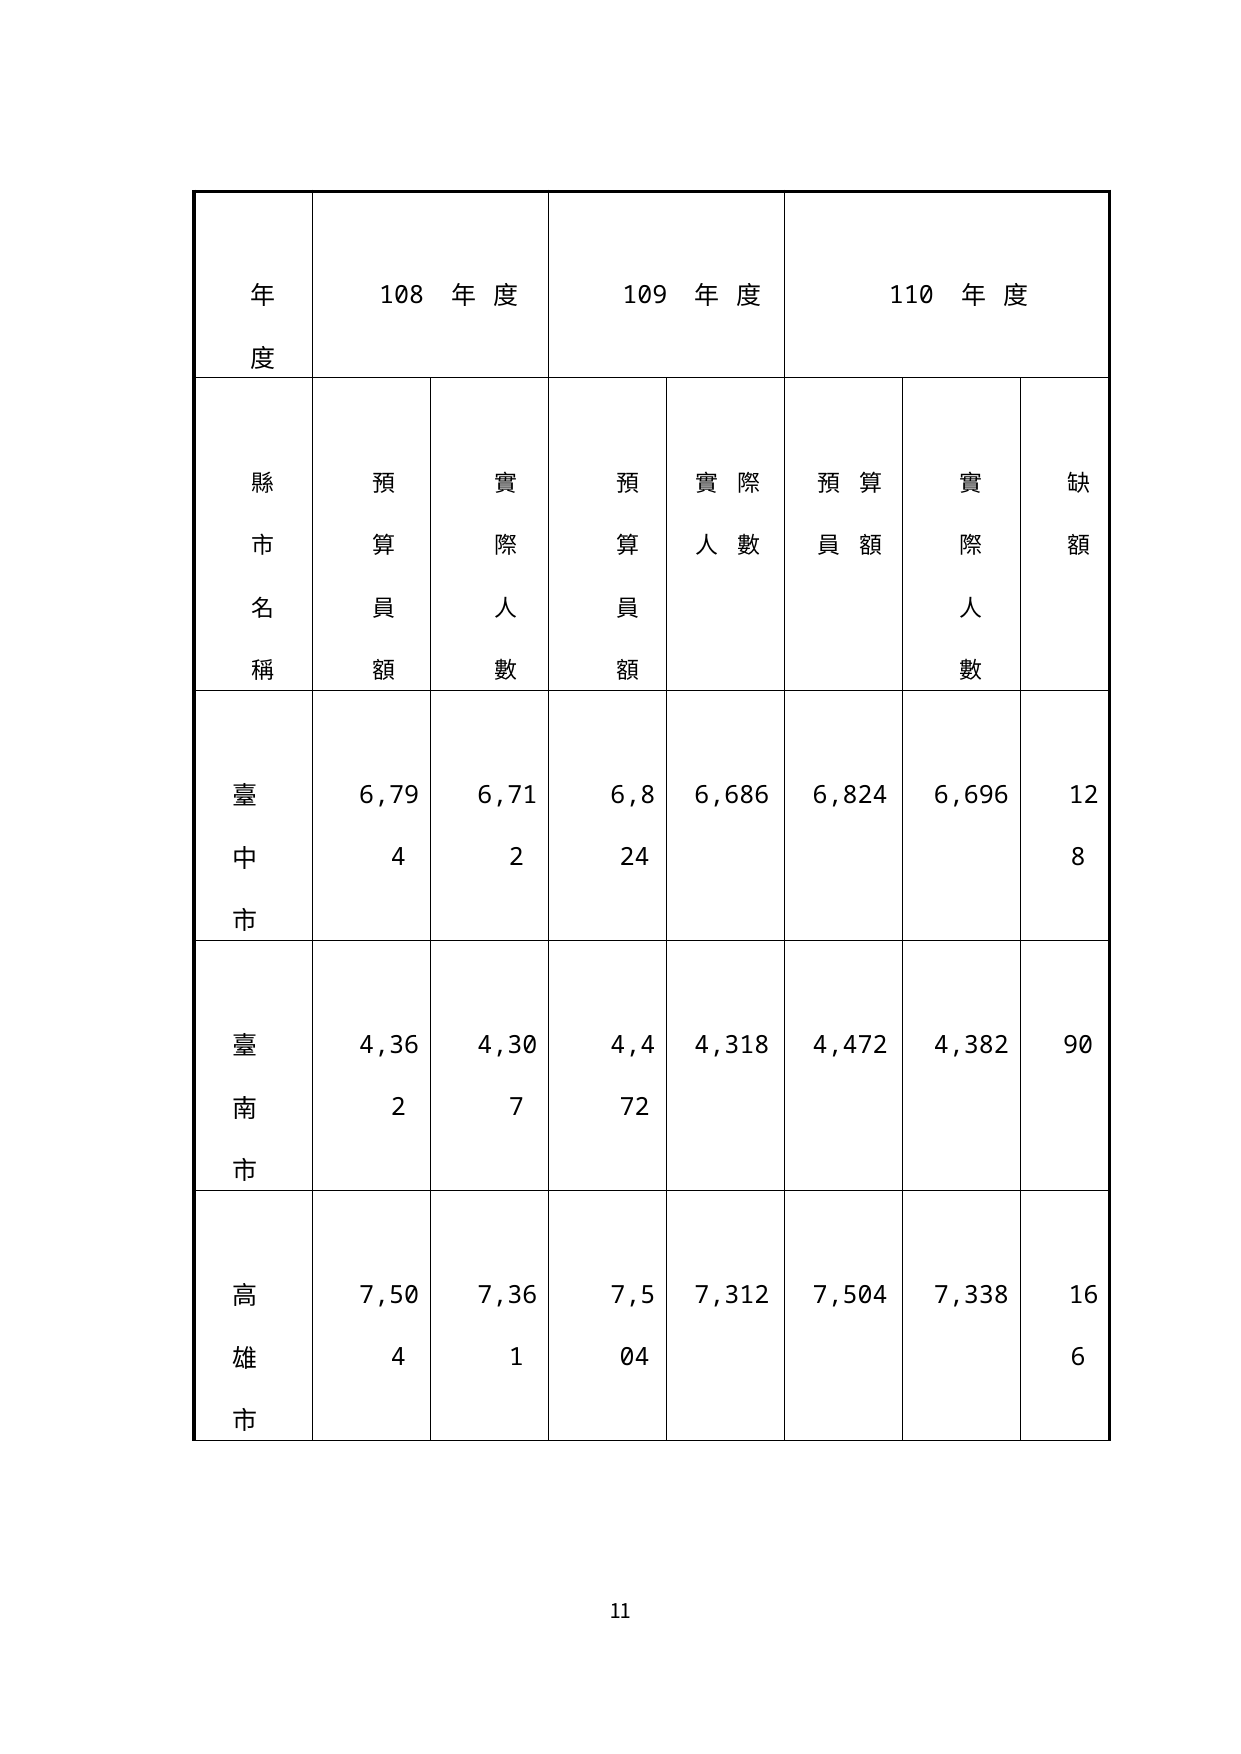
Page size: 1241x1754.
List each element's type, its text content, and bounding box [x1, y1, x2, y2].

table_header 108年度 [313, 193, 548, 377]
table_cell 6,824 [549, 691, 666, 939]
table_cell 128 [1021, 691, 1108, 939]
table_cell 預算員額 [313, 378, 430, 689]
table_cell 實際人數 [431, 378, 548, 689]
table_cell 高雄市 [196, 1191, 312, 1439]
table_cell 4,382 [903, 941, 1020, 1189]
table_header 年度 [196, 193, 312, 377]
table_cell 臺南市 [196, 941, 312, 1189]
table_cell 6,824 [785, 691, 902, 939]
table_cell 7,504 [549, 1191, 666, 1439]
table_cell 4,362 [313, 941, 430, 1189]
table_cell 臺中市 [196, 691, 312, 939]
table_cell 6,712 [431, 691, 548, 939]
table_cell 4,307 [431, 941, 548, 1189]
table_cell 6,686 [667, 691, 784, 939]
table_cell 4,472 [785, 941, 902, 1189]
table_cell 7,338 [903, 1191, 1020, 1439]
table_cell 預算員額 [549, 378, 666, 689]
table_cell 6,696 [903, 691, 1020, 939]
table_cell 6,794 [313, 691, 430, 939]
table_cell 4,318 [667, 941, 784, 1189]
table_cell 7,361 [431, 1191, 548, 1439]
table_cell 4,472 [549, 941, 666, 1189]
table_cell 實際人數 [903, 378, 1020, 689]
table_cell 缺額 [1021, 378, 1108, 689]
table_cell 166 [1021, 1191, 1108, 1439]
table_header 110年度 [785, 193, 1108, 377]
table_cell 7,504 [785, 1191, 902, 1439]
table_cell 預算員額 [785, 378, 902, 689]
table_cell 縣市名稱 [196, 378, 312, 689]
table_cell 90 [1021, 941, 1108, 1189]
table_cell 7,312 [667, 1191, 784, 1439]
table_header 109年度 [549, 193, 784, 377]
table_cell 實際人數 [667, 378, 784, 689]
table_cell 7,504 [313, 1191, 430, 1439]
